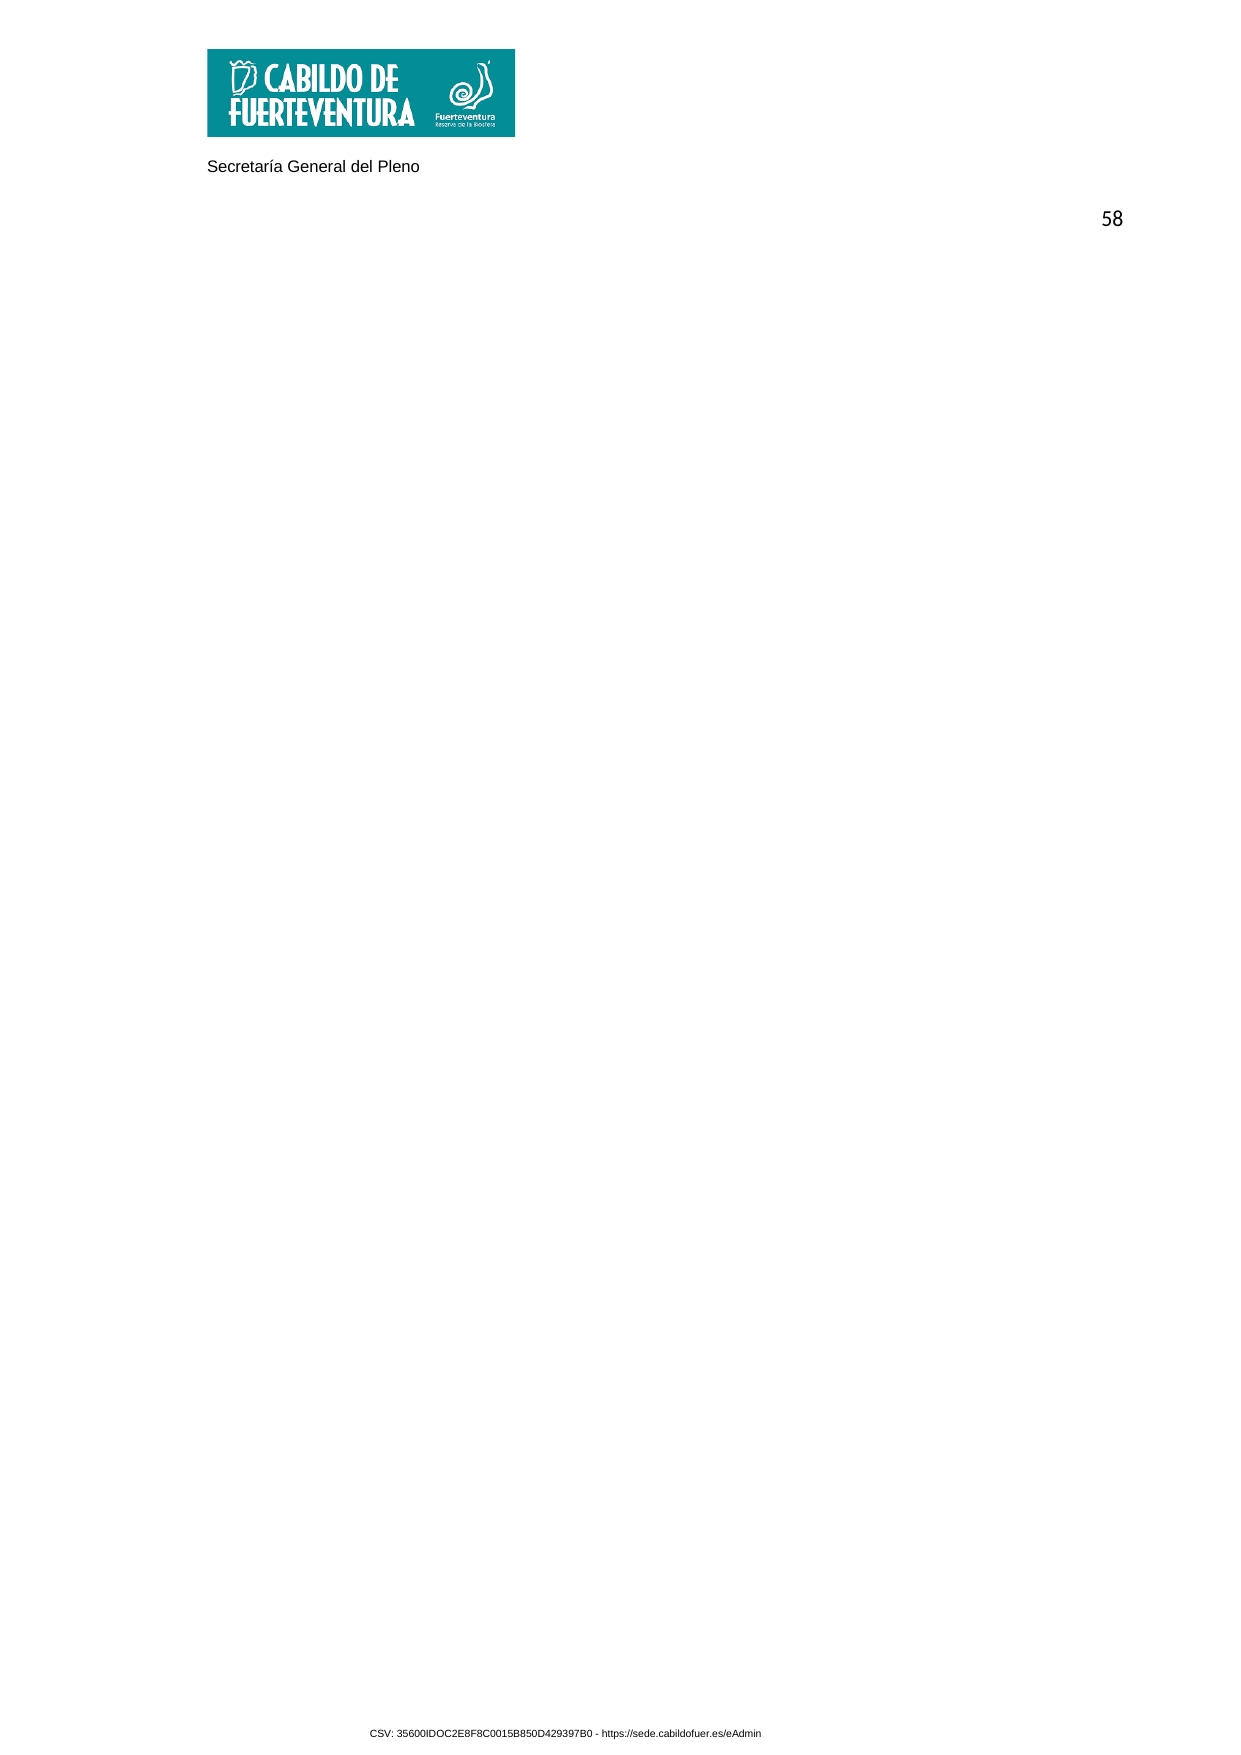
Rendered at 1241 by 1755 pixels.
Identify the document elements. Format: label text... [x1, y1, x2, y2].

text 58 [207, 204, 1123, 232]
